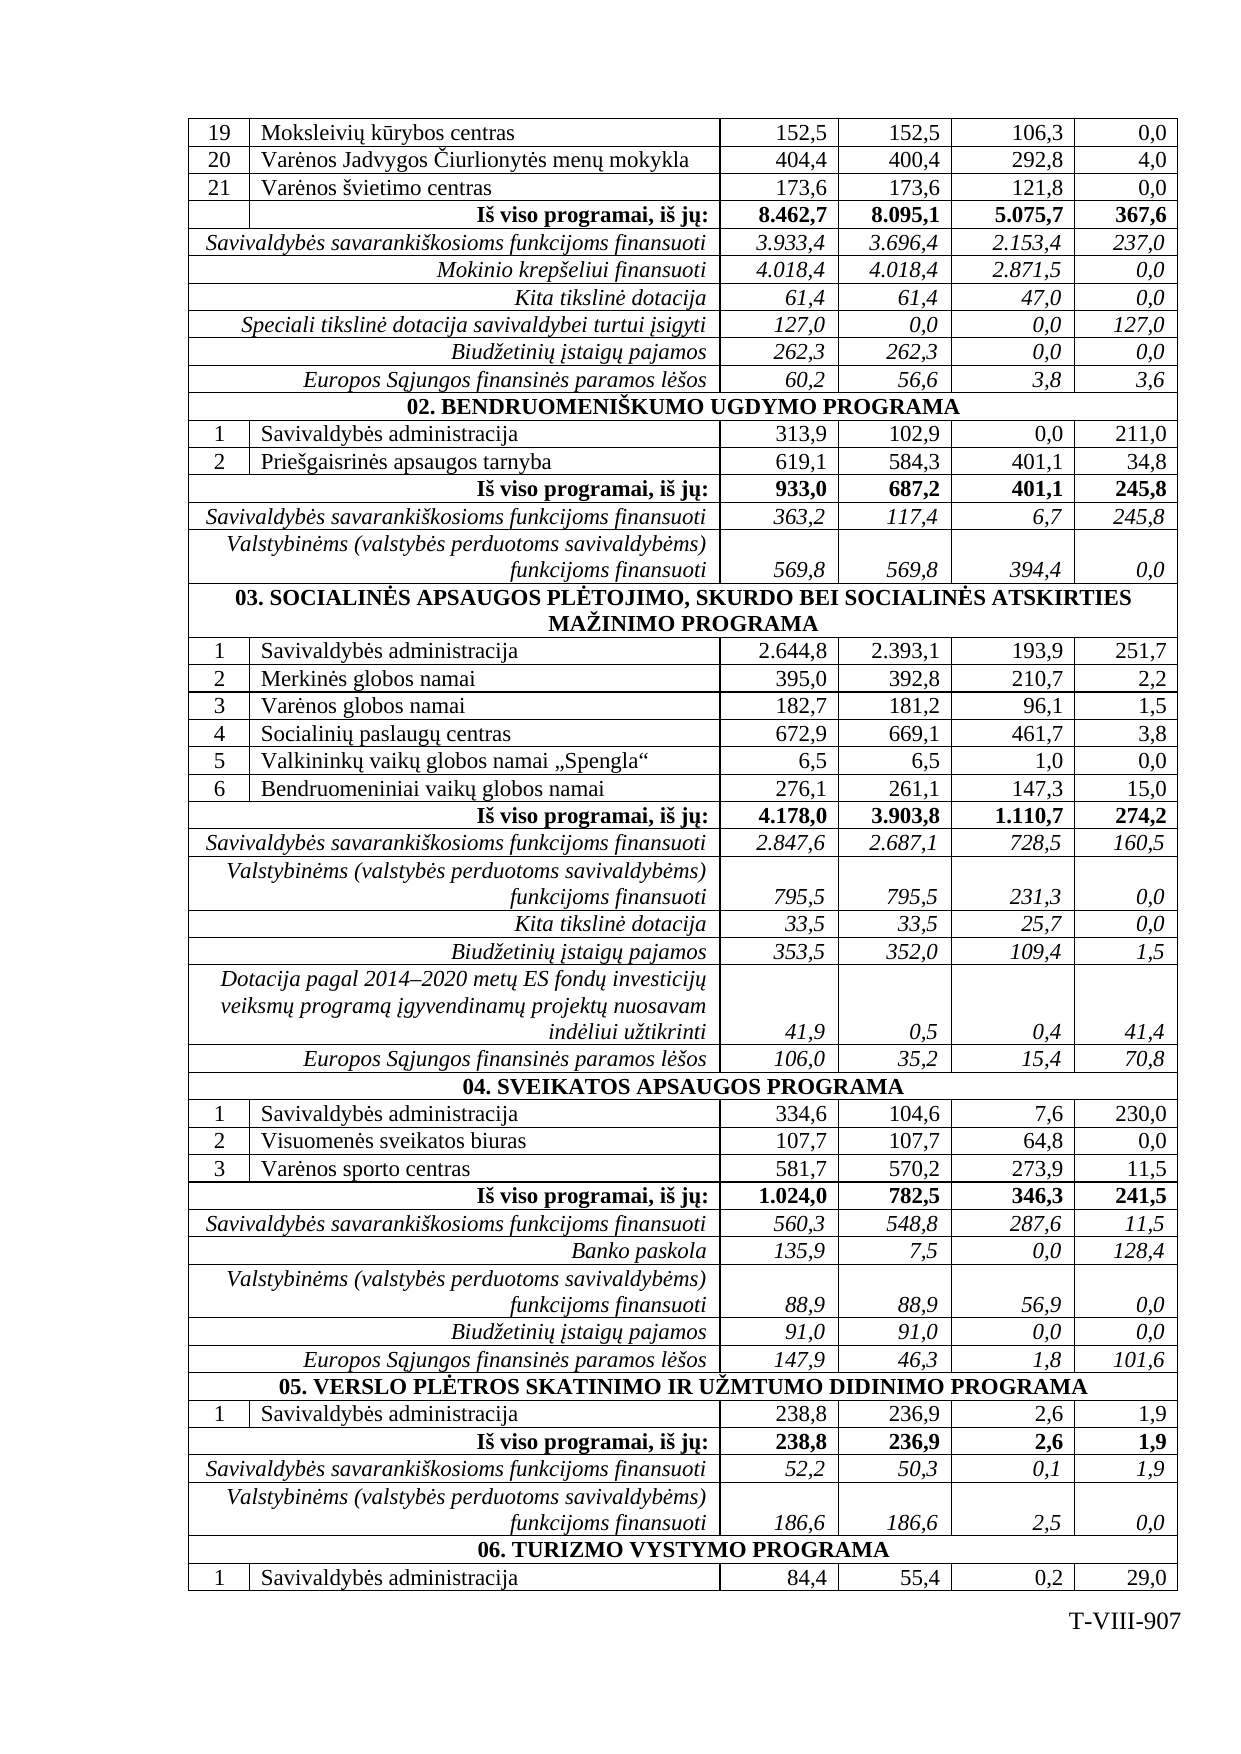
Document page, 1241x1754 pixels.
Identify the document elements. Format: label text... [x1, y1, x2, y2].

table_cell 400,4 [839, 147, 951, 173]
table_cell 2,6 [952, 1401, 1074, 1427]
table_cell Valstybinėms (valstybės perduotoms savivaldybėms) funkcijoms finansuoti [189, 857, 719, 909]
table_cell Iš viso programai, iš jų: [189, 1183, 719, 1209]
table_cell 461,7 [952, 720, 1074, 746]
table_cell 0,0 [952, 1318, 1074, 1345]
table_cell 0,0 [1075, 1483, 1177, 1535]
table_cell 107,7 [839, 1128, 951, 1154]
table_cell 2.393,1 [839, 638, 951, 664]
table_cell Biudžetinių įstaigų pajamos [189, 1318, 719, 1345]
table_cell Iš viso programai, iš jų: [189, 1428, 719, 1454]
table_cell Biudžetinių įstaigų pajamos [189, 938, 719, 964]
table_cell 33,5 [721, 911, 838, 937]
table_cell 0,1 [952, 1455, 1074, 1482]
table_cell 109,4 [952, 938, 1074, 964]
table_cell 15,4 [952, 1045, 1074, 1072]
table_cell 392,8 [839, 665, 951, 691]
table_cell 401,1 [952, 475, 1074, 502]
table_cell 8.462,7 [721, 201, 838, 228]
table_cell 346,3 [952, 1183, 1074, 1209]
table_cell 20 [189, 147, 249, 173]
table_cell 55,4 [839, 1564, 951, 1590]
table_cell 251,7 [1075, 638, 1177, 664]
table_cell 548,8 [839, 1210, 951, 1236]
table_cell Europos Sąjungos finansinės paramos lėšos [189, 1045, 719, 1072]
table_cell 569,8 [839, 530, 951, 583]
table_cell 367,6 [1075, 201, 1177, 228]
table_cell 05. VERSLO PLĖTROS SKATINIMO IR UŽMTUMO DIDINIMO PROGRAMA [189, 1373, 1177, 1399]
table_cell 262,3 [839, 338, 951, 365]
table_cell 4 [189, 720, 249, 746]
table_cell 795,5 [839, 857, 951, 909]
table_cell 933,0 [721, 475, 838, 502]
table_cell 0,4 [952, 965, 1074, 1044]
table_cell 6,5 [721, 747, 838, 773]
table_cell 186,6 [721, 1483, 838, 1535]
table_cell 0,0 [1075, 530, 1177, 583]
table_cell 6 [189, 775, 249, 801]
table_cell [189, 201, 249, 228]
table_cell 404,4 [721, 147, 838, 173]
table_cell 570,2 [839, 1155, 951, 1181]
table_cell 0,0 [952, 421, 1074, 447]
table_cell 728,5 [952, 829, 1074, 856]
table_cell 47,0 [952, 284, 1074, 310]
table_cell 3 [189, 693, 249, 719]
table_cell 147,3 [952, 775, 1074, 801]
table_cell 193,9 [952, 638, 1074, 664]
table_cell Socialinių paslaugų centras [250, 720, 719, 746]
table_cell 3.903,8 [839, 802, 951, 828]
table_cell 1 [189, 421, 249, 447]
table_cell 276,1 [721, 775, 838, 801]
table_cell Merkinės globos namai [250, 665, 719, 691]
table_cell 0,0 [1075, 1318, 1177, 1345]
table_cell 581,7 [721, 1155, 838, 1181]
table_cell 160,5 [1075, 829, 1177, 856]
table_cell 236,9 [839, 1401, 951, 1427]
table_cell Europos Sąjungos finansinės paramos lėšos [189, 366, 719, 392]
table_cell Varėnos švietimo centras [250, 174, 719, 200]
table_cell 211,0 [1075, 421, 1177, 447]
table_cell 584,3 [839, 448, 951, 474]
table_cell 6,5 [839, 747, 951, 773]
table_cell 152,5 [721, 119, 838, 146]
table_cell 61,4 [721, 284, 838, 310]
table_cell 237,0 [1075, 229, 1177, 255]
table_cell Savivaldybės administracija [250, 1564, 719, 1590]
table_cell 1,5 [1075, 938, 1177, 964]
table_cell 0,0 [1075, 256, 1177, 282]
table_cell 182,7 [721, 693, 838, 719]
table_cell Dotacija pagal 2014–2020 metų ES fondų investicijų veiksmų programą įgyvendinamų projektų nuosavam indėliui užtikrinti [189, 965, 719, 1044]
table_cell 41,9 [721, 965, 838, 1044]
table_cell 2 [189, 665, 249, 691]
table_cell 3,8 [1075, 720, 1177, 746]
table_cell Moksleivių kūrybos centras [250, 119, 719, 146]
table_cell 2.687,1 [839, 829, 951, 856]
table_cell 29,0 [1075, 1564, 1177, 1590]
table_cell 262,3 [721, 338, 838, 365]
table_cell 245,8 [1075, 475, 1177, 502]
table_cell 102,9 [839, 421, 951, 447]
table_cell 231,3 [952, 857, 1074, 909]
table_cell 210,7 [952, 665, 1074, 691]
table_cell 11,5 [1075, 1210, 1177, 1236]
table_cell 186,6 [839, 1483, 951, 1535]
table_cell 1,5 [1075, 693, 1177, 719]
table_cell Priešgaisrinės apsaugos tarnyba [250, 448, 719, 474]
table_cell 3,8 [952, 366, 1074, 392]
table_cell 3.696,4 [839, 229, 951, 255]
table_cell 313,9 [721, 421, 838, 447]
table_cell Savivaldybės savarankiškosioms funkcijoms finansuoti [189, 1210, 719, 1236]
table_cell 3 [189, 1155, 249, 1181]
table_cell 4,0 [1075, 147, 1177, 173]
table_cell 238,8 [721, 1428, 838, 1454]
table_cell 2 [189, 448, 249, 474]
table_cell Savivaldybės administracija [250, 421, 719, 447]
table_cell Savivaldybės administracija [250, 1401, 719, 1427]
table_cell 569,8 [721, 530, 838, 583]
table_cell 0,2 [952, 1564, 1074, 1590]
table_cell 2,5 [952, 1483, 1074, 1535]
table_cell 1 [189, 638, 249, 664]
table_cell 04. SVEIKATOS APSAUGOS PROGRAMA [189, 1073, 1177, 1099]
table_cell 101,6 [1075, 1346, 1177, 1372]
table_cell Savivaldybės savarankiškosioms funkcijoms finansuoti [189, 829, 719, 856]
table_cell 104,6 [839, 1100, 951, 1127]
table_cell Speciali tikslinė dotacija savivaldybei turtui įsigyti [189, 311, 719, 337]
table_cell 0,0 [952, 338, 1074, 365]
table_cell 46,3 [839, 1346, 951, 1372]
table_cell 273,9 [952, 1155, 1074, 1181]
table_cell 106,0 [721, 1045, 838, 1072]
table_cell 292,8 [952, 147, 1074, 173]
table_cell 2 [189, 1128, 249, 1154]
table_cell Iš viso programai, iš jų: [189, 802, 719, 828]
table_cell 0,0 [1075, 747, 1177, 773]
table_cell 795,5 [721, 857, 838, 909]
table_cell 5 [189, 747, 249, 773]
table_cell 619,1 [721, 448, 838, 474]
table_cell Varėnos Jadvygos Čiurlionytės menų mokykla [250, 147, 719, 173]
table_cell 2,6 [952, 1428, 1074, 1454]
table_cell 261,1 [839, 775, 951, 801]
table_cell 395,0 [721, 665, 838, 691]
table_cell 91,0 [839, 1318, 951, 1345]
table_cell Varėnos globos namai [250, 693, 719, 719]
table_cell 669,1 [839, 720, 951, 746]
table_cell 687,2 [839, 475, 951, 502]
table_cell 0,0 [952, 311, 1074, 337]
table_cell 0,0 [1075, 857, 1177, 909]
table_cell 1 [189, 1401, 249, 1427]
table_cell 0,0 [1075, 284, 1177, 310]
table_cell 238,8 [721, 1401, 838, 1427]
table_cell 1,0 [952, 747, 1074, 773]
table_cell 02. BENDRUOMENIŠKUMO UGDYMO PROGRAMA [189, 393, 1177, 419]
table_cell 0,0 [1075, 1265, 1177, 1317]
table_cell 782,5 [839, 1183, 951, 1209]
table_cell 33,5 [839, 911, 951, 937]
table_cell 91,0 [721, 1318, 838, 1345]
table_cell 7,6 [952, 1100, 1074, 1127]
table_cell Kita tikslinė dotacija [189, 284, 719, 310]
table_cell 121,8 [952, 174, 1074, 200]
table_cell Valkininkų vaikų globos namai „Spengla“ [250, 747, 719, 773]
table_cell 2.644,8 [721, 638, 838, 664]
table_cell 1,8 [952, 1346, 1074, 1372]
table_cell 106,3 [952, 119, 1074, 146]
table_cell 0,0 [1075, 1128, 1177, 1154]
table_cell 0,0 [1075, 911, 1177, 937]
table_cell 11,5 [1075, 1155, 1177, 1181]
table_cell Varėnos sporto centras [250, 1155, 719, 1181]
table_cell 5.075,7 [952, 201, 1074, 228]
table_cell 560,3 [721, 1210, 838, 1236]
table_cell 352,0 [839, 938, 951, 964]
table_cell 3.933,4 [721, 229, 838, 255]
table_cell 107,7 [721, 1128, 838, 1154]
table_cell 1.024,0 [721, 1183, 838, 1209]
table_cell 21 [189, 174, 249, 200]
table_cell 25,7 [952, 911, 1074, 937]
table_cell 8.095,1 [839, 201, 951, 228]
table_cell 2,2 [1075, 665, 1177, 691]
table_cell 127,0 [721, 311, 838, 337]
table_cell Savivaldybės savarankiškosioms funkcijoms finansuoti [189, 503, 719, 529]
table_cell 41,4 [1075, 965, 1177, 1044]
table_cell 1 [189, 1564, 249, 1590]
table_cell Biudžetinių įstaigų pajamos [189, 338, 719, 365]
table_cell Visuomenės sveikatos biuras [250, 1128, 719, 1154]
table_cell 173,6 [721, 174, 838, 200]
table_cell 0,5 [839, 965, 951, 1044]
table_cell 61,4 [839, 284, 951, 310]
table_cell 1,9 [1075, 1428, 1177, 1454]
table_cell 03. SOCIALINĖS APSAUGOS PLĖTOJIMO, SKURDO BEI SOCIALINĖS ATSKIRTIES MAŽINIMO PROGRAMA [189, 584, 1177, 637]
table_cell 245,8 [1075, 503, 1177, 529]
table_cell 135,9 [721, 1237, 838, 1263]
table_cell 127,0 [1075, 311, 1177, 337]
table_cell Savivaldybės administracija [250, 638, 719, 664]
table_cell 34,8 [1075, 448, 1177, 474]
table_cell 52,2 [721, 1455, 838, 1482]
table_cell 287,6 [952, 1210, 1074, 1236]
table_cell 88,9 [721, 1265, 838, 1317]
table_cell 1.110,7 [952, 802, 1074, 828]
table_cell Kita tikslinė dotacija [189, 911, 719, 937]
table_cell 0,0 [1075, 119, 1177, 146]
table_cell 274,2 [1075, 802, 1177, 828]
table_cell 84,4 [721, 1564, 838, 1590]
table_cell 394,4 [952, 530, 1074, 583]
table_cell 2.153,4 [952, 229, 1074, 255]
table_cell 3,6 [1075, 366, 1177, 392]
table_cell 7,5 [839, 1237, 951, 1263]
table_cell 0,0 [1075, 338, 1177, 365]
table_cell 50,3 [839, 1455, 951, 1482]
table_cell 96,1 [952, 693, 1074, 719]
table_cell 241,5 [1075, 1183, 1177, 1209]
table_cell 1 [189, 1100, 249, 1127]
table_cell 236,9 [839, 1428, 951, 1454]
table_cell 4.018,4 [721, 256, 838, 282]
table_cell 60,2 [721, 366, 838, 392]
table_cell 06. TURIZMO VYSTYMO PROGRAMA [189, 1536, 1177, 1563]
table_cell Iš viso programai, iš jų: [250, 201, 719, 228]
table_cell Iš viso programai, iš jų: [189, 475, 719, 502]
table_cell 0,0 [952, 1237, 1074, 1263]
table_cell Savivaldybės administracija [250, 1100, 719, 1127]
table_cell 117,4 [839, 503, 951, 529]
table_cell 363,2 [721, 503, 838, 529]
table_cell 35,2 [839, 1045, 951, 1072]
table_cell Valstybinėms (valstybės perduotoms savivaldybėms) funkcijoms finansuoti [189, 1483, 719, 1535]
table_cell Europos Sąjungos finansinės paramos lėšos [189, 1346, 719, 1372]
table_cell 181,2 [839, 693, 951, 719]
table_cell 152,5 [839, 119, 951, 146]
table_cell 173,6 [839, 174, 951, 200]
table_cell 2.847,6 [721, 829, 838, 856]
table_cell Savivaldybės savarankiškosioms funkcijoms finansuoti [189, 229, 719, 255]
table_cell 0,0 [839, 311, 951, 337]
table_cell 334,6 [721, 1100, 838, 1127]
table_cell Bendruomeniniai vaikų globos namai [250, 775, 719, 801]
table_cell 88,9 [839, 1265, 951, 1317]
table_cell 401,1 [952, 448, 1074, 474]
table_cell Savivaldybės savarankiškosioms funkcijoms finansuoti [189, 1455, 719, 1482]
table_cell 1,9 [1075, 1401, 1177, 1427]
table_cell 70,8 [1075, 1045, 1177, 1072]
table_cell 128,4 [1075, 1237, 1177, 1263]
table_cell 353,5 [721, 938, 838, 964]
table_cell Mokinio krepšeliui finansuoti [189, 256, 719, 282]
table_cell 56,9 [952, 1265, 1074, 1317]
table_cell 0,0 [1075, 174, 1177, 200]
table_cell 4.178,0 [721, 802, 838, 828]
table_cell 19 [189, 119, 249, 146]
table_cell 56,6 [839, 366, 951, 392]
table_cell 2.871,5 [952, 256, 1074, 282]
table_cell 15,0 [1075, 775, 1177, 801]
table_cell 1,9 [1075, 1455, 1177, 1482]
table_cell Banko paskola [189, 1237, 719, 1263]
table_cell 64,8 [952, 1128, 1074, 1154]
table_cell 6,7 [952, 503, 1074, 529]
table_cell 672,9 [721, 720, 838, 746]
table_cell Valstybinėms (valstybės perduotoms savivaldybėms) funkcijoms finansuoti [189, 1265, 719, 1317]
table_cell Valstybinėms (valstybės perduotoms savivaldybėms) funkcijoms finansuoti [189, 530, 719, 583]
table_cell 147,9 [721, 1346, 838, 1372]
table_cell 230,0 [1075, 1100, 1177, 1127]
table_cell 4.018,4 [839, 256, 951, 282]
